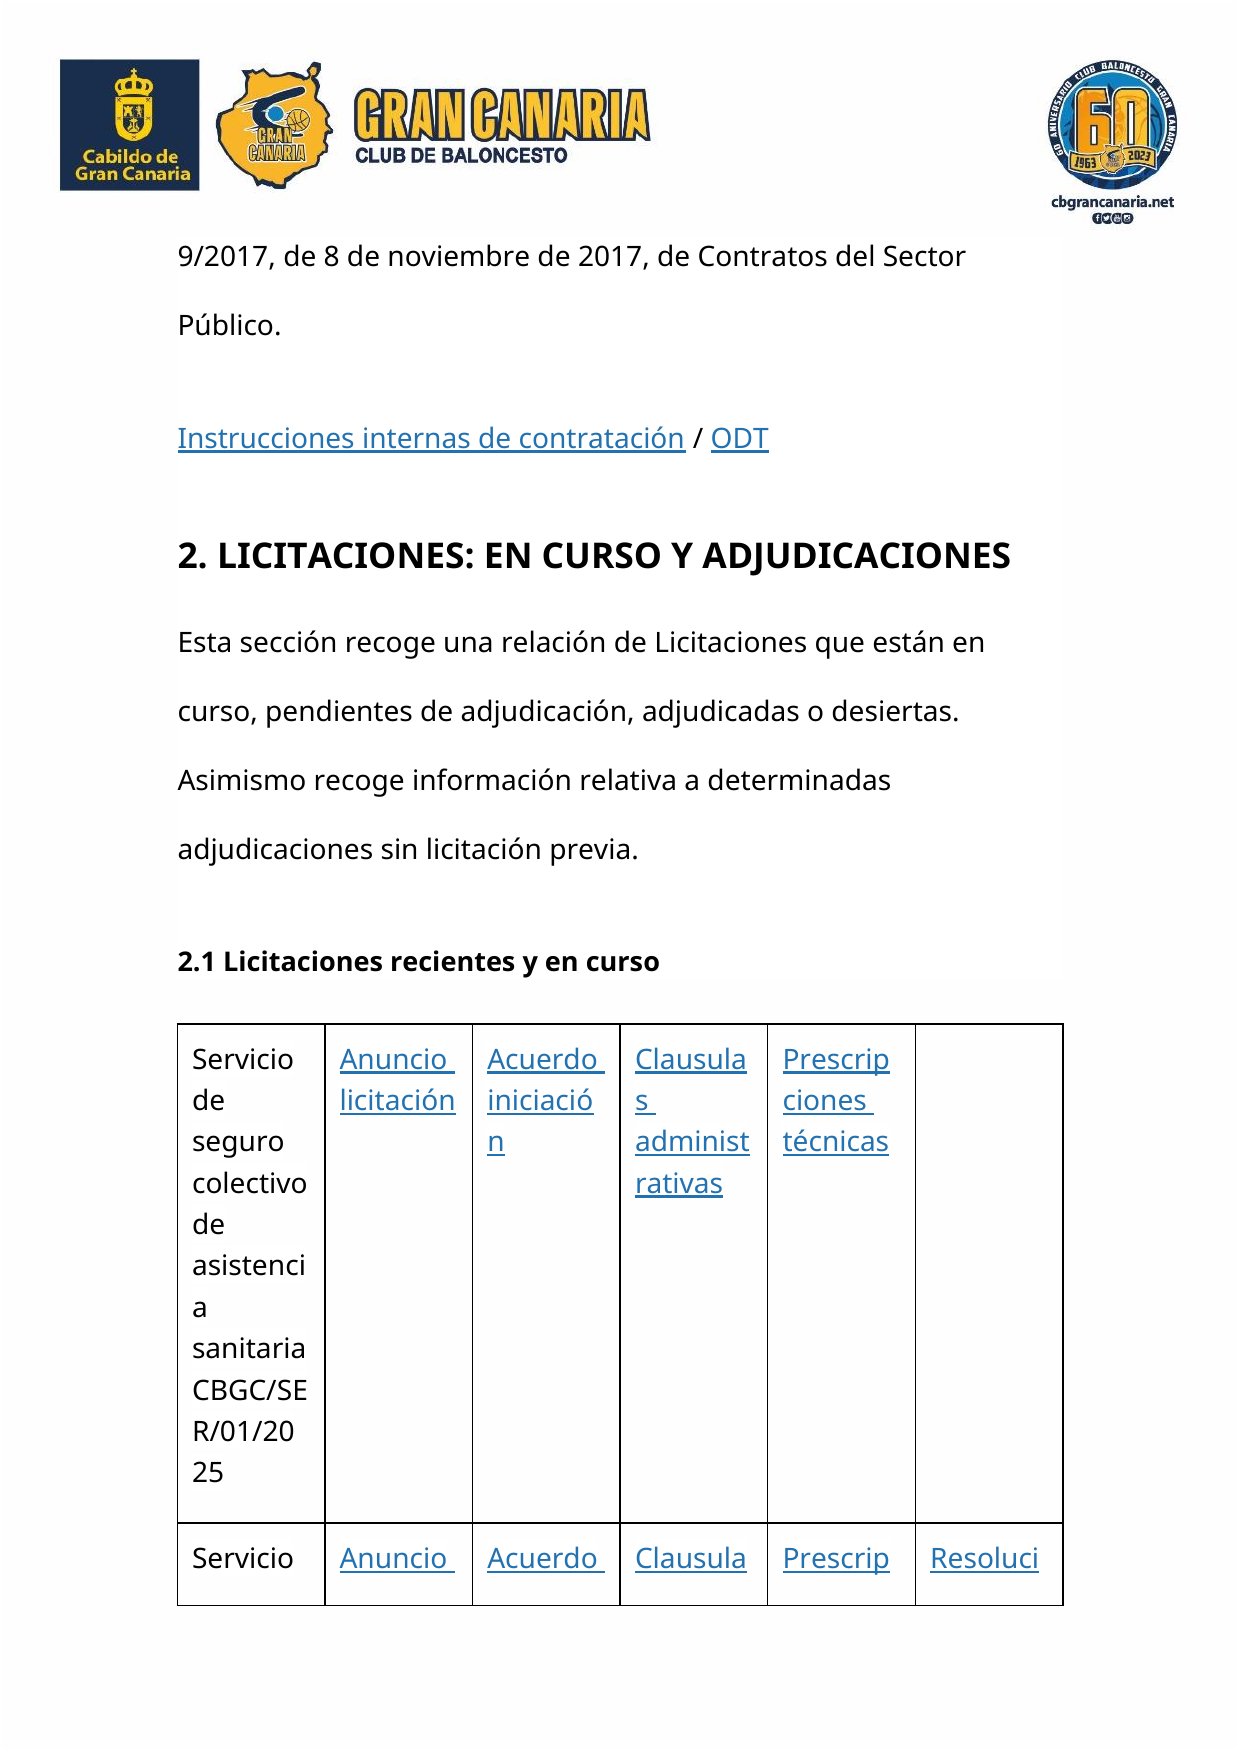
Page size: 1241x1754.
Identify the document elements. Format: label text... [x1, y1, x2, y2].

table_header Acuerdo iniciación [473, 1025, 619, 1522]
table_header Servicio de seguro colectivo de asistencia sanitariaCBGC/SER/01/2025 [178, 1025, 324, 1522]
text 9/2017, de 8 de noviembre de 2017, de Contratos del Sector Público. [177, 236, 1063, 343]
table_cell Clausula [621, 1524, 767, 1605]
table_cell Resoluci [916, 1524, 1062, 1605]
text Esta sección recoge una relación de Licitaciones que están en curso, pendientes de adjudicación, adjudicadas o desiertas. Asimismo recoge información relativa a determinadas adjudicaciones sin licitación previa. [177, 623, 1063, 868]
table_cell Acuerdo [473, 1524, 619, 1605]
table_cell Anuncio [326, 1524, 472, 1605]
subtitle 2. LICITACIONES: EN CURSO Y ADJUDICACIONES [177, 531, 1063, 579]
table_header Prescripciones técnicas [768, 1025, 915, 1522]
table_cell Prescrip [768, 1524, 915, 1605]
table_header Anuncio licitación [326, 1025, 472, 1522]
subtitle 2.1 Licitaciones recientes y en curso [177, 942, 1063, 979]
table_cell Servicio [178, 1524, 324, 1605]
picture [2, 2, 1237, 1749]
text Instrucciones internas de contratación / ODT [177, 418, 1063, 456]
table_header ﻿ [916, 1025, 1062, 1522]
table_header Clausulas administrativas [621, 1025, 767, 1522]
